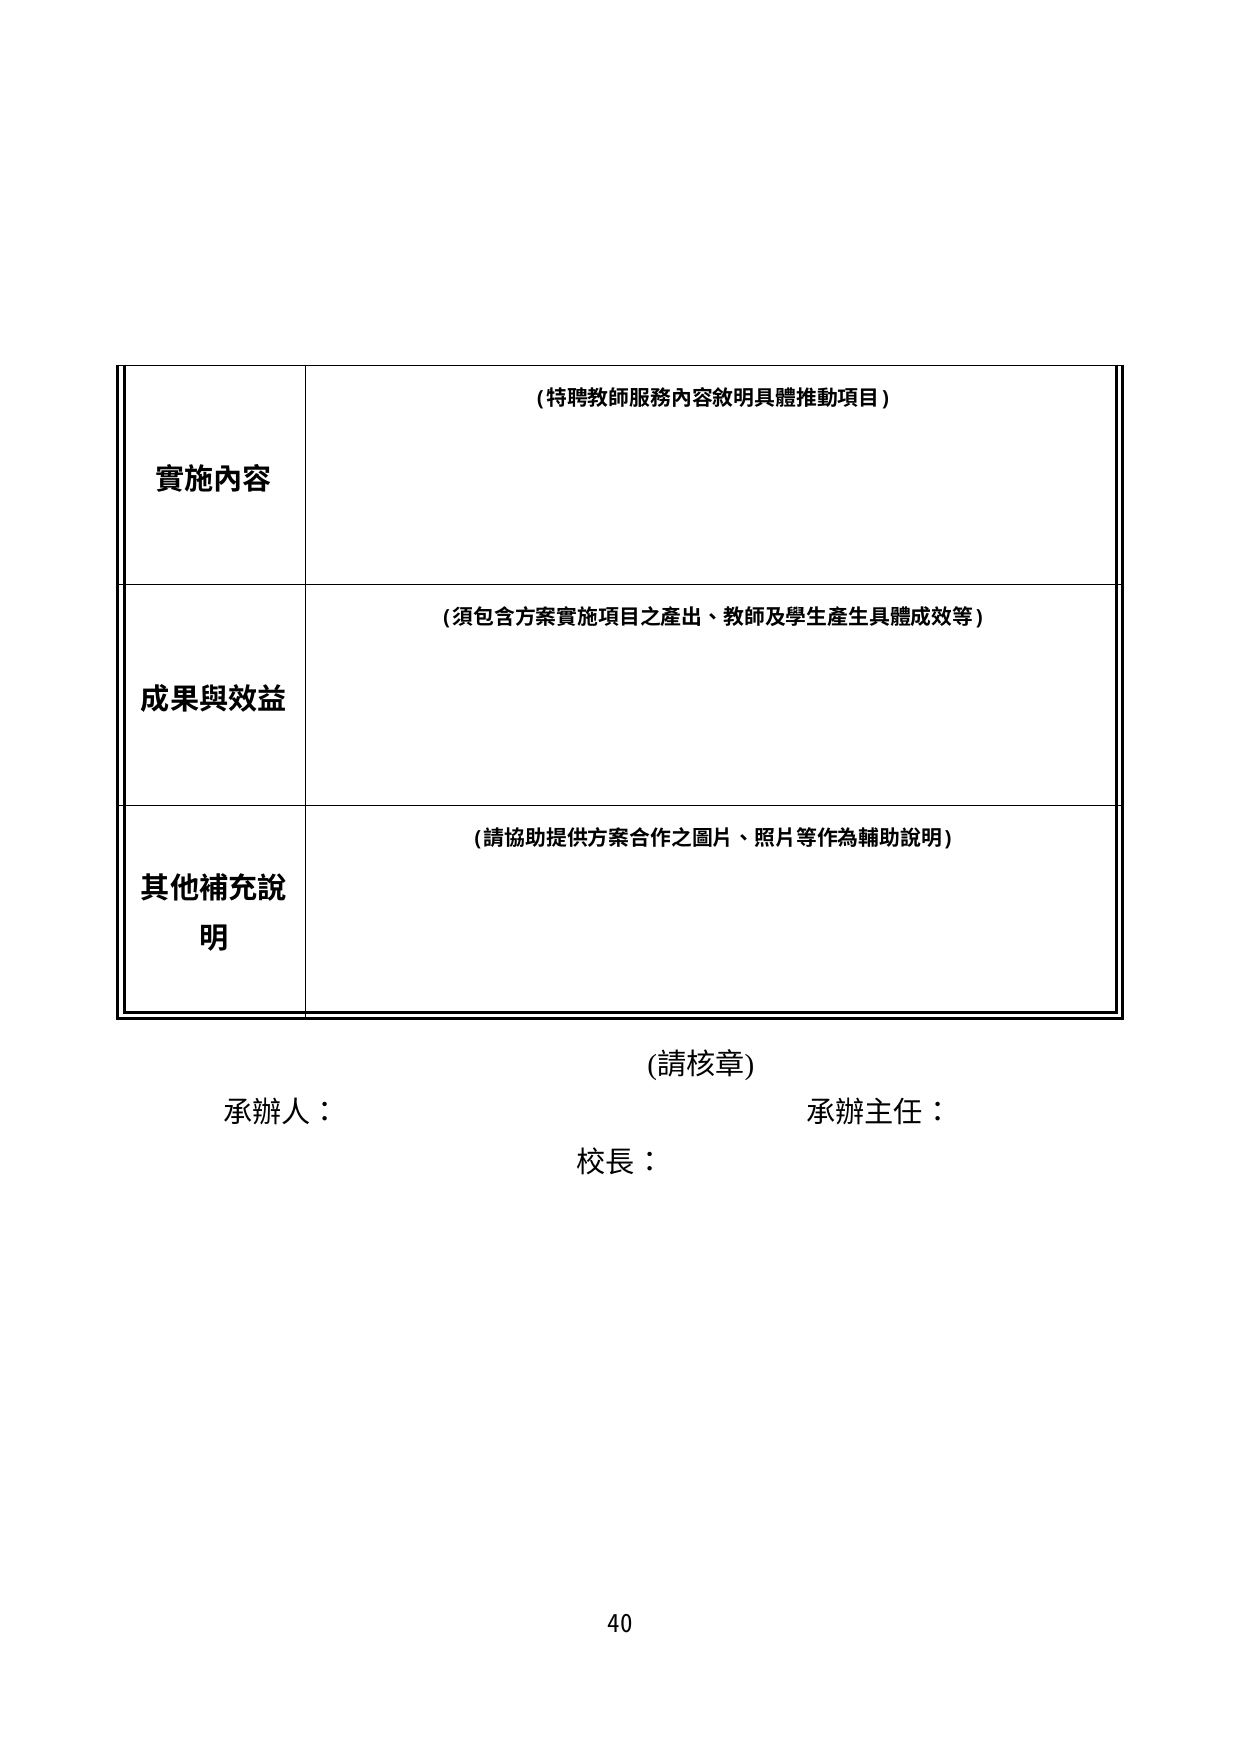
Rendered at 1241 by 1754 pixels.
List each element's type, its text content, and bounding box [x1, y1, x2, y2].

table_cell (請協助提供方案合作之圖片、照片等作為輔助說明) [306, 806, 1115, 1011]
table_cell (須包含方案實施項目之產出、教師及學生產生具體成效等) [306, 585, 1115, 804]
table_cell (特聘教師服務內容敘明具體推動項目) [306, 366, 1115, 584]
table_cell 其他補充說明 [126, 806, 305, 1011]
table_cell 成果與效益 [126, 585, 305, 804]
text (請核章) [38, 1020, 1137, 1083]
text 承辦人： 承辦主任： 校長： [38, 1083, 1137, 1183]
table_cell 實施內容 [126, 366, 305, 584]
